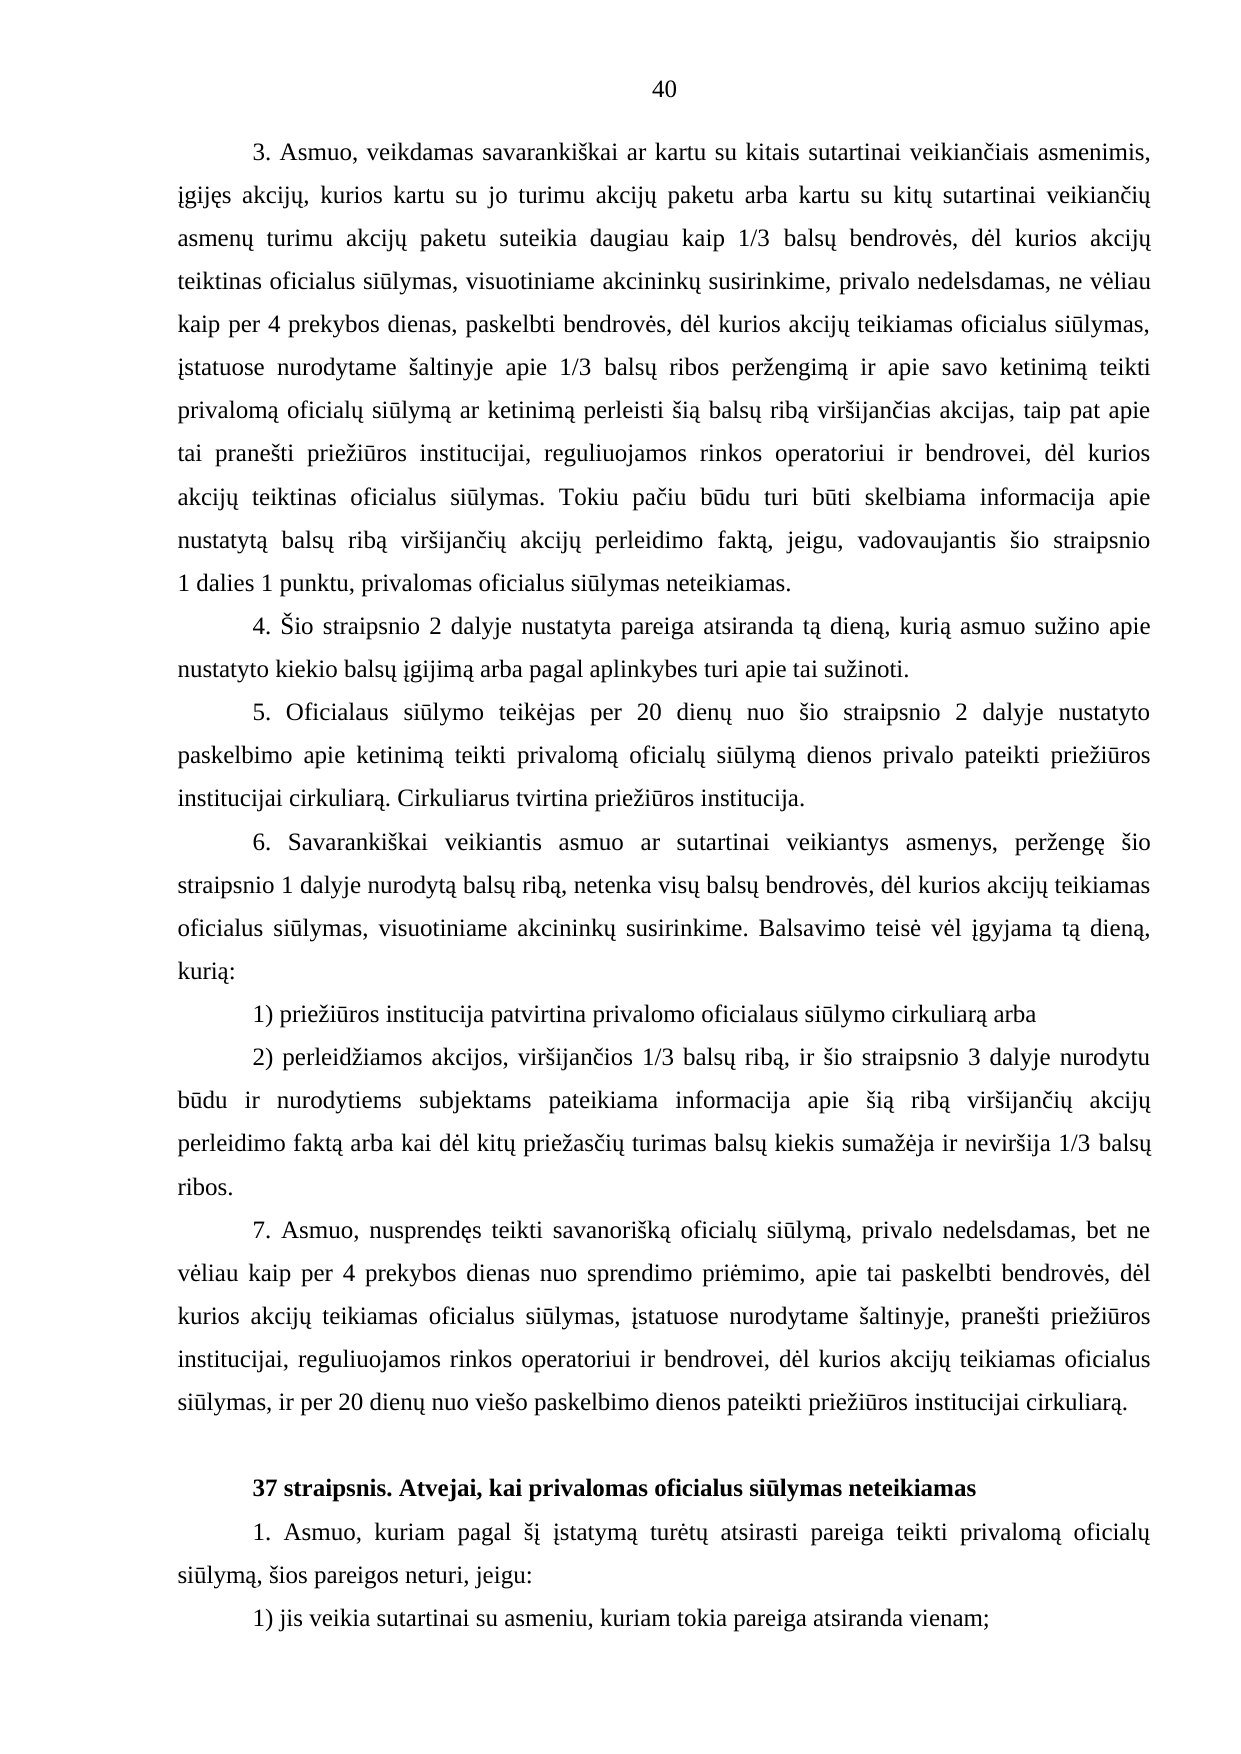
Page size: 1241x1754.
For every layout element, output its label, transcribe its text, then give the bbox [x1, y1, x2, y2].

text 5. Oficialaus siūlymo teikėjas per 20 dienų nuo šio straipsnio 2 dalyje nustatyto paskelbimo apie ketinimą teikti privalomą oficialų siūlymą dienos privalo pateikti priežiūros institucijai cirkuliarą. Cirkuliarus tvirtina priežiūros institucija. [177, 697, 1152, 812]
text 1) priežiūros institucija patvirtina privalomo oficialaus siūlymo cirkuliarą arba [177, 999, 1152, 1028]
text 37 straipsnis. Atvejai, kai privalomas oficialus siūlymas neteikiamas [177, 1473, 1152, 1502]
text 3. Asmuo, veikdamas savarankiškai ar kartu su kitais sutartinai veikiančiais asmenimis, įgijęs akcijų, kurios kartu su jo turimu akcijų paketu arba kartu su kitų sutartinai veikiančių asmenų turimu akcijų paketu suteikia daugiau kaip 1/3 balsų bendrovės, dėl kurios akcijų teiktinas oficialus siūlymas, visuotiniame akcininkų susirinkime, privalo nedelsdamas, ne vėliau kaip per 4 prekybos dienas, paskelbti bendrovės, dėl kurios akcijų teikiamas oficialus siūlymas, įstatuose nurodytame šaltinyje apie 1/3 balsų ribos peržengimą ir apie savo ketinimą teikti privalomą oficialų siūlymą ar ketinimą perleisti šią balsų ribą viršijančias akcijas, taip pat apie tai pranešti priežiūros institucijai, reguliuojamos rinkos operatoriui ir bendrovei, dėl kurios akcijų teiktinas oficialus siūlymas. Tokiu pačiu būdu turi būti skelbiama informacija apie nustatytą balsų ribą viršijančių akcijų perleidimo faktą, jeigu, vadovaujantis šio straipsnio 1 dalies 1 punktu, privalomas oficialus siūlymas neteikiamas. [177, 137, 1152, 597]
text 2) perleidžiamos akcijos, viršijančios 1/3 balsų ribą, ir šio straipsnio 3 dalyje nurodytu būdu ir nurodytiems subjektams pateikiama informacija apie šią ribą viršijančių akcijų perleidimo faktą arba kai dėl kitų priežasčių turimas balsų kiekis sumažėja ir neviršija 1/3 balsų ribos. [177, 1042, 1152, 1200]
text 1) jis veikia sutartinai su asmeniu, kuriam tokia pareiga atsiranda vienam; [177, 1603, 1152, 1632]
text 6. Savarankiškai veikiantis asmuo ar sutartinai veikiantys asmenys, peržengę šio straipsnio 1 dalyje nurodytą balsų ribą, netenka visų balsų bendrovės, dėl kurios akcijų teikiamas oficialus siūlymas, visuotiniame akcininkų susirinkime. Balsavimo teisė vėl įgyjama tą dieną, kurią: [177, 827, 1152, 985]
text 7. Asmuo, nusprendęs teikti savanorišką oficialų siūlymą, privalo nedelsdamas, bet ne vėliau kaip per 4 prekybos dienas nuo sprendimo priėmimo, apie tai paskelbti bendrovės, dėl kurios akcijų teikiamas oficialus siūlymas, įstatuose nurodytame šaltinyje, pranešti priežiūros institucijai, reguliuojamos rinkos operatoriui ir bendrovei, dėl kurios akcijų teikiamas oficialus siūlymas, ir per 20 dienų nuo viešo paskelbimo dienos pateikti priežiūros institucijai cirkuliarą. [177, 1215, 1152, 1416]
text 4. Šio straipsnio 2 dalyje nustatyta pareiga atsiranda tą dieną, kurią asmuo sužino apie nustatyto kiekio balsų įgijimą arba pagal aplinkybes turi apie tai sužinoti. [177, 611, 1152, 683]
text 1. Asmuo, kuriam pagal šį įstatymą turėtų atsirasti pareiga teikti privalomą oficialų siūlymą, šios pareigos neturi, jeigu: [177, 1517, 1152, 1588]
